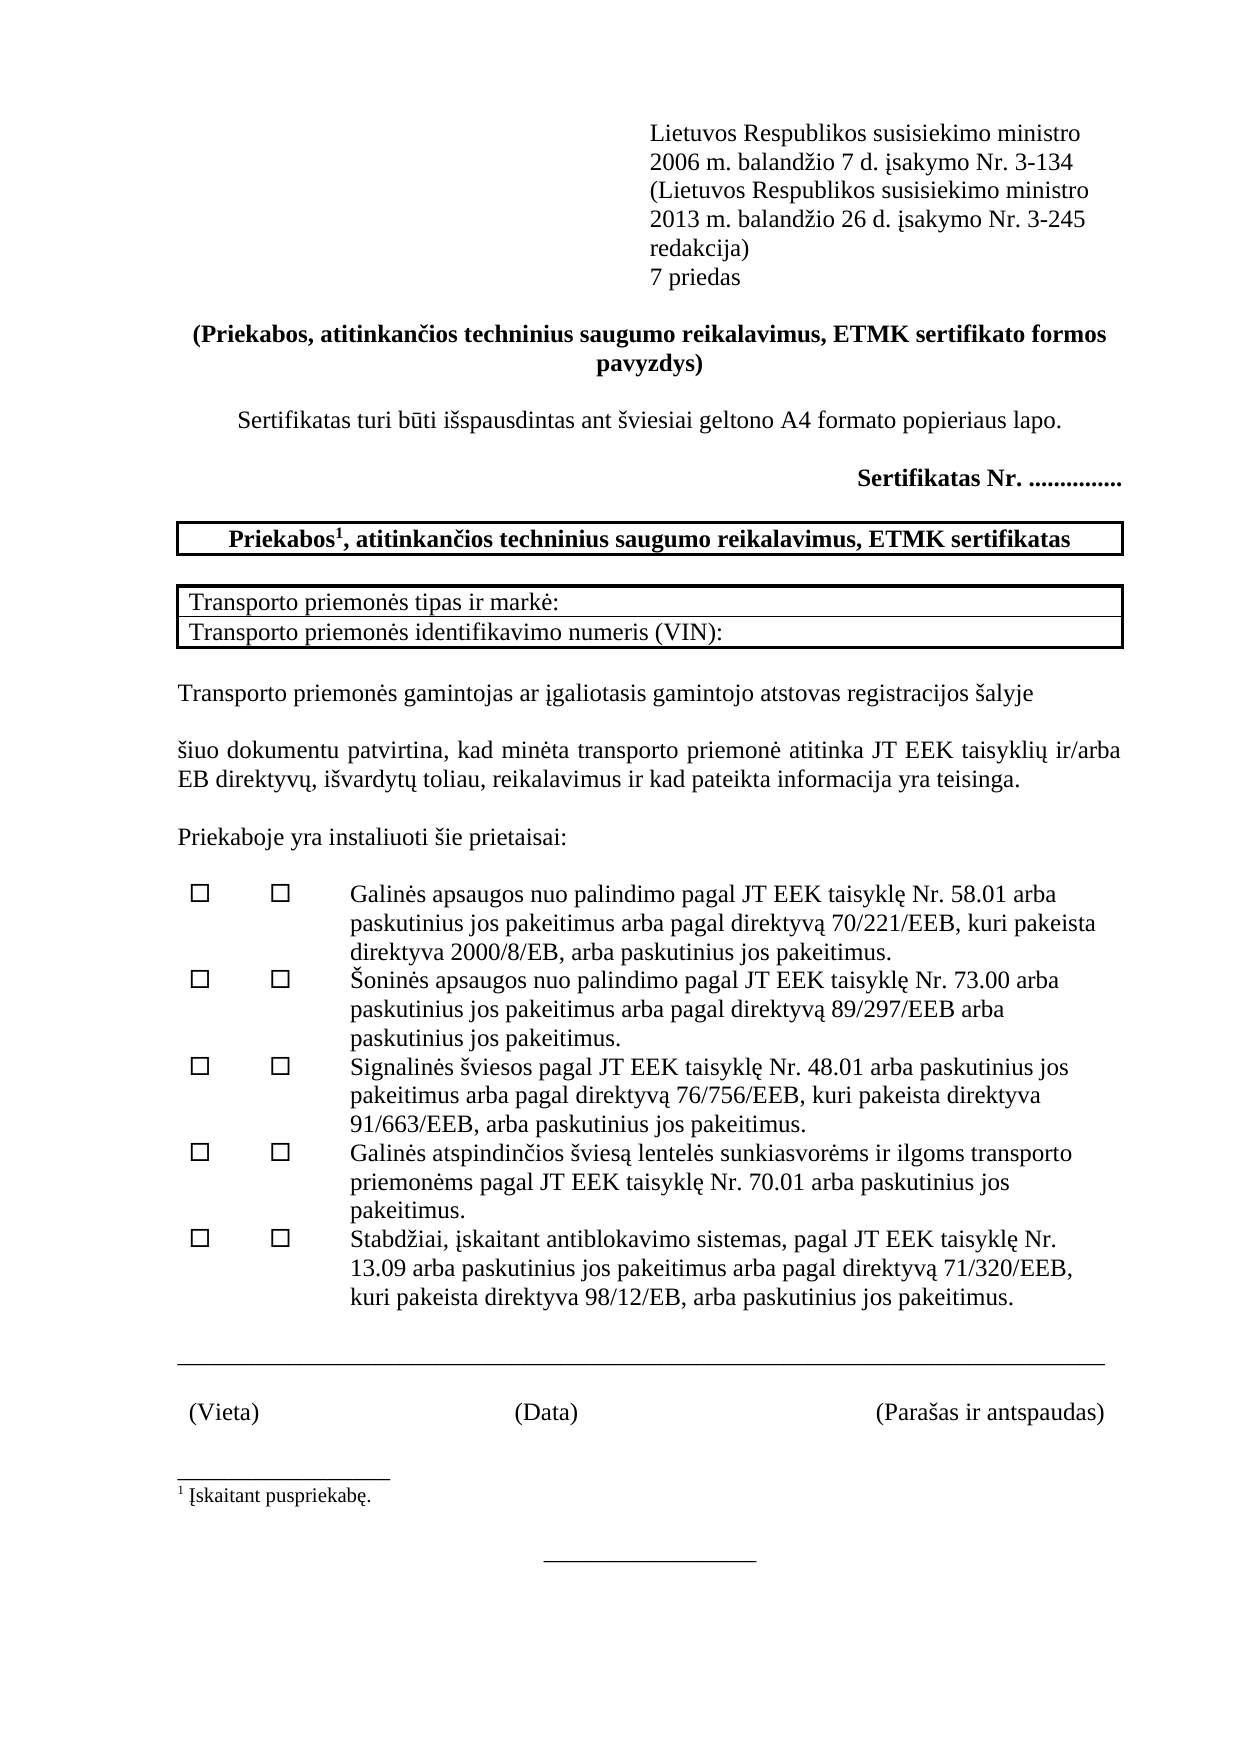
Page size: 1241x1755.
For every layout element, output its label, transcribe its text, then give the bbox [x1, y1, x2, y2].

table_header Priekabos1, atitinkančios techninius saugumo reikalavimus, ETMK sertifikatas [179, 524, 1121, 552]
text (Priekabos, atitinkančios techninius saugumo reikalavimus, ETMK sertifikato formos pavyzdys) [177, 319, 1122, 377]
text Sertifikatas Nr. ............... [177, 463, 1122, 492]
text (Lietuvos Respublikos susisiekimo ministro 2013 m. balandžio 26 d. įsakymo Nr. 3-245 [649, 176, 1122, 233]
text _________________ [177, 1536, 1122, 1564]
table_cell Galinės atspindinčios šviesą lentelės sunkiasvorėms ir ilgoms transporto priemonėms pagal JT EEK taisyklę Nr. 70.01 arba paskutinius jos pakeitimus. [339, 1138, 1122, 1224]
table_header (Data) [492, 1397, 601, 1425]
table_cell [] [258, 1138, 338, 1224]
table_header [] [258, 879, 338, 965]
text 1 Įskaitant puspriekabę. [177, 1483, 1122, 1507]
text redakcija) [649, 233, 1122, 262]
table_cell [] [177, 1138, 258, 1224]
text _ [177, 1339, 1122, 1368]
table_cell [] [177, 1224, 258, 1310]
table_header Galinės apsaugos nuo palindimo pagal JT EEK taisyklę Nr. 58.01 arba paskutinius jos pakeitimus arba pagal direktyvą 70/221/EEB, kuri pakeista direktyva 2000/8/EB, arba paskutinius jos pakeitimus. [339, 879, 1122, 965]
table_header (Parašas ir antspaudas) [601, 1397, 1122, 1425]
table_cell Stabdžiai, įskaitant antiblokavimo sistemas, pagal JT EEK taisyklę Nr. 13.09 arba paskutinius jos pakeitimus arba pagal direktyvą 71/320/EEB, kuri pakeista direktyva 98/12/EB, arba paskutinius jos pakeitimus. [339, 1224, 1122, 1310]
table_cell Transporto priemonės identifikavimo numeris (VIN): [179, 617, 1121, 646]
table_cell Šoninės apsaugos nuo palindimo pagal JT EEK taisyklę Nr. 73.00 arba paskutinius jos pakeitimus arba pagal direktyvą 89/297/EEB arba paskutinius jos pakeitimus. [339, 965, 1122, 1052]
text Lietuvos Respublikos susisiekimo ministro 2006 m. balandžio 7 d. įsakymo Nr. 3-134 [649, 118, 1122, 176]
text Priekaboje yra instaliuoti šie prietaisai: [177, 822, 1122, 850]
text _________________ [177, 1454, 1122, 1483]
text Transporto priemonės gamintojas ar įgaliotasis gamintojo atstovas registracijos šalyje [177, 678, 1122, 707]
text 7 priedas [649, 262, 1122, 291]
table_header [] [177, 879, 258, 965]
table_header Transporto priemonės tipas ir markė: [179, 588, 1121, 616]
table_cell [] [258, 1224, 338, 1310]
table_header (Vieta) [177, 1397, 492, 1425]
table_cell [] [258, 1052, 338, 1138]
table_cell [] [258, 965, 338, 1052]
text Sertifikatas turi būti išspausdintas ant šviesiai geltono A4 formato popieriaus lapo. [177, 406, 1122, 434]
table_cell Signalinės šviesos pagal JT EEK taisyklę Nr. 48.01 arba paskutinius jos pakeitimus arba pagal direktyvą 76/756/EEB, kuri pakeista direktyva 91/663/EEB, arba paskutinius jos pakeitimus. [339, 1052, 1122, 1138]
table_cell [] [177, 1052, 258, 1138]
table_cell [] [177, 965, 258, 1052]
text šiuo dokumentu patvirtina, kad minėta transporto priemonė atitinka JT EEK taisyklių ir/arba EB direktyvų, išvardytų toliau, reikalavimus ir kad pateikta informacija yra teisinga. [177, 735, 1122, 793]
